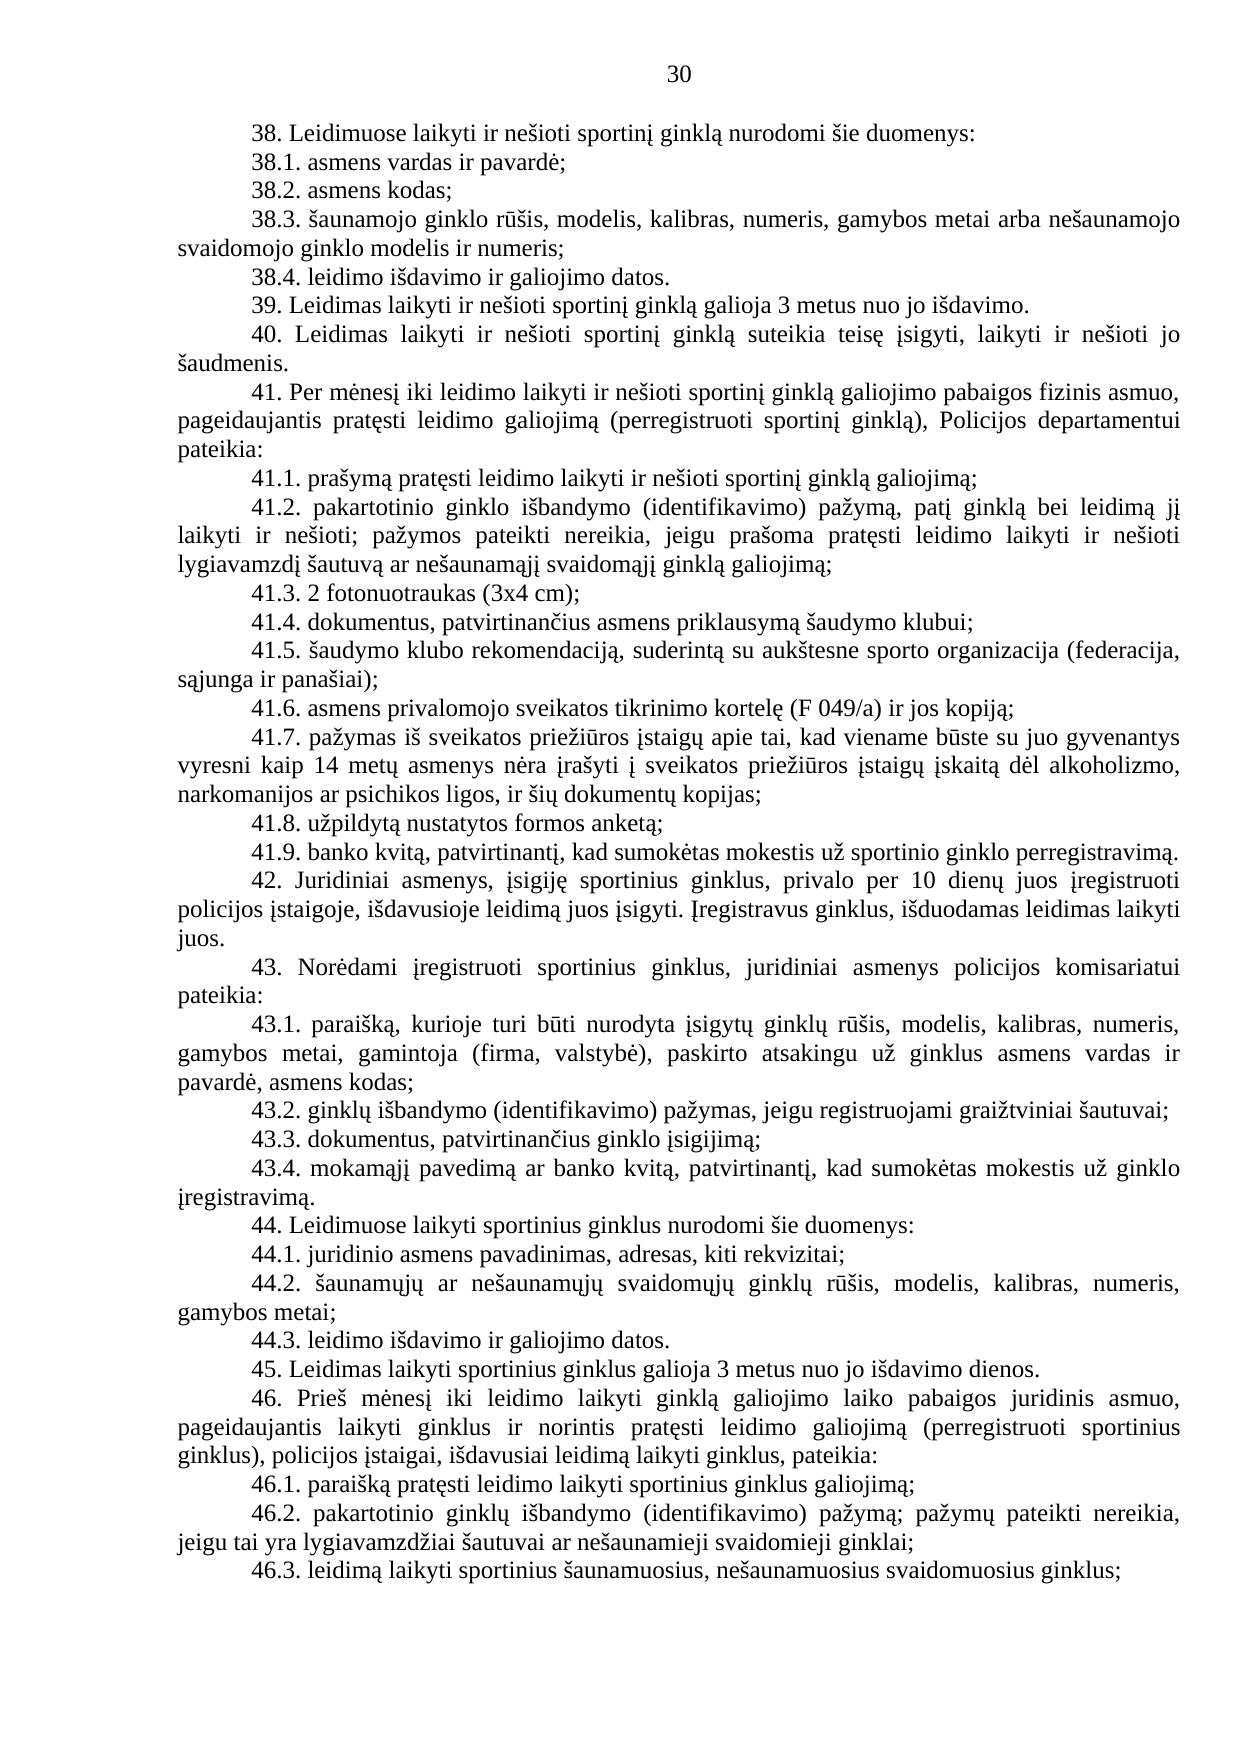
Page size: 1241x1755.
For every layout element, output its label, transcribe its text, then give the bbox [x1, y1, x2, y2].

text 41.3. 2 fotonuotraukas (3x4 cm); [177, 578, 1181, 607]
text 46. Prieš mėnesį iki leidimo laikyti ginklą galiojimo laiko pabaigos juridinis asmuo, pageidaujantis laikyti ginklus ir norintis pratęsti leidimo galiojimą (perregistruoti sportinius ginklus), policijos įstaigai, išdavusiai leidimą laikyti ginklus, pateikia: [177, 1383, 1181, 1469]
text 44.3. leidimo išdavimo ir galiojimo datos. [177, 1326, 1181, 1354]
text 43. Norėdami įregistruoti sportinius ginklus, juridiniai asmenys policijos komisariatui pateikia: [177, 952, 1181, 1009]
text 41.6. asmens privalomojo sveikatos tikrinimo kortelę (F 049/a) ir jos kopiją; [177, 693, 1181, 722]
text 41.7. pažymas iš sveikatos priežiūros įstaigų apie tai, kad viename būste su juo gyvenantys vyresni kaip 14 metų asmenys nėra įrašyti į sveikatos priežiūros įstaigų įskaitą dėl alkoholizmo, narkomanijos ar psichikos ligos, ir šių dokumentų kopijas; [177, 722, 1181, 808]
text 44. Leidimuose laikyti sportinius ginklus nurodomi šie duomenys: [177, 1211, 1181, 1239]
text 40. Leidimas laikyti ir nešioti sportinį ginklą suteikia teisę įsigyti, laikyti ir nešioti jo šaudmenis. [177, 319, 1181, 377]
text 43.3. dokumentus, patvirtinančius ginklo įsigijimą; [177, 1124, 1181, 1153]
text 41.8. užpildytą nustatytos formos anketą; [177, 808, 1181, 837]
text 41.1. prašymą pratęsti leidimo laikyti ir nešioti sportinį ginklą galiojimą; [177, 463, 1181, 492]
text 45. Leidimas laikyti sportinius ginklus galioja 3 metus nuo jo išdavimo dienos. [177, 1354, 1181, 1383]
text 41.4. dokumentus, patvirtinančius asmens priklausymą šaudymo klubui; [177, 607, 1181, 636]
text 38.4. leidimo išdavimo ir galiojimo datos. [177, 262, 1181, 291]
text 38.2. asmens kodas; [177, 176, 1181, 204]
text 43.2. ginklų išbandymo (identifikavimo) pažymas, jeigu registruojami graižtviniai šautuvai; [177, 1096, 1181, 1124]
text 46.3. leidimą laikyti sportinius šaunamuosius, nešaunamuosius svaidomuosius ginklus; [177, 1556, 1181, 1584]
text 41. Per mėnesį iki leidimo laikyti ir nešioti sportinį ginklą galiojimo pabaigos fizinis asmuo, pageidaujantis pratęsti leidimo galiojimą (perregistruoti sportinį ginklą), Policijos departamentui pateikia: [177, 377, 1181, 463]
text 42. Juridiniai asmenys, įsigiję sportinius ginklus, privalo per 10 dienų juos įregistruoti policijos įstaigoje, išdavusioje leidimą juos įsigyti. Įregistravus ginklus, išduodamas leidimas laikyti juos. [177, 866, 1181, 952]
text 44.2. šaunamųjų ar nešaunamųjų svaidomųjų ginklų rūšis, modelis, kalibras, numeris, gamybos metai; [177, 1268, 1181, 1326]
text 44.1. juridinio asmens pavadinimas, adresas, kiti rekvizitai; [177, 1239, 1181, 1268]
text 43.4. mokamąjį pavedimą ar banko kvitą, patvirtinantį, kad sumokėtas mokestis už ginklo įregistravimą. [177, 1153, 1181, 1211]
text 38.1. asmens vardas ir pavardė; [177, 147, 1181, 176]
text 41.2. pakartotinio ginklo išbandymo (identifikavimo) pažymą, patį ginklą bei leidimą jį laikyti ir nešioti; pažymos pateikti nereikia, jeigu prašoma pratęsti leidimo laikyti ir nešioti lygiavamzdį šautuvą ar nešaunamąjį svaidomąjį ginklą galiojimą; [177, 492, 1181, 578]
text 46.1. paraišką pratęsti leidimo laikyti sportinius ginklus galiojimą; [177, 1469, 1181, 1498]
text 38. Leidimuose laikyti ir nešioti sportinį ginklą nurodomi šie duomenys: [177, 118, 1181, 147]
text 41.9. banko kvitą, patvirtinantį, kad sumokėtas mokestis už sportinio ginklo perregistravimą. [177, 837, 1181, 866]
text 46.2. pakartotinio ginklų išbandymo (identifikavimo) pažymą; pažymų pateikti nereikia, jeigu tai yra lygiavamzdžiai šautuvai ar nešaunamieji svaidomieji ginklai; [177, 1498, 1181, 1556]
text 43.1. paraišką, kurioje turi būti nurodyta įsigytų ginklų rūšis, modelis, kalibras, numeris, gamybos metai, gamintoja (firma, valstybė), paskirto atsakingu už ginklus asmens vardas ir pavardė, asmens kodas; [177, 1009, 1181, 1096]
text 39. Leidimas laikyti ir nešioti sportinį ginklą galioja 3 metus nuo jo išdavimo. [177, 291, 1181, 319]
text 41.5. šaudymo klubo rekomendaciją, suderintą su aukštesne sporto organizacija (federacija, sąjunga ir panašiai); [177, 636, 1181, 693]
text 38.3. šaunamojo ginklo rūšis, modelis, kalibras, numeris, gamybos metai arba nešaunamojo svaidomojo ginklo modelis ir numeris; [177, 204, 1181, 262]
